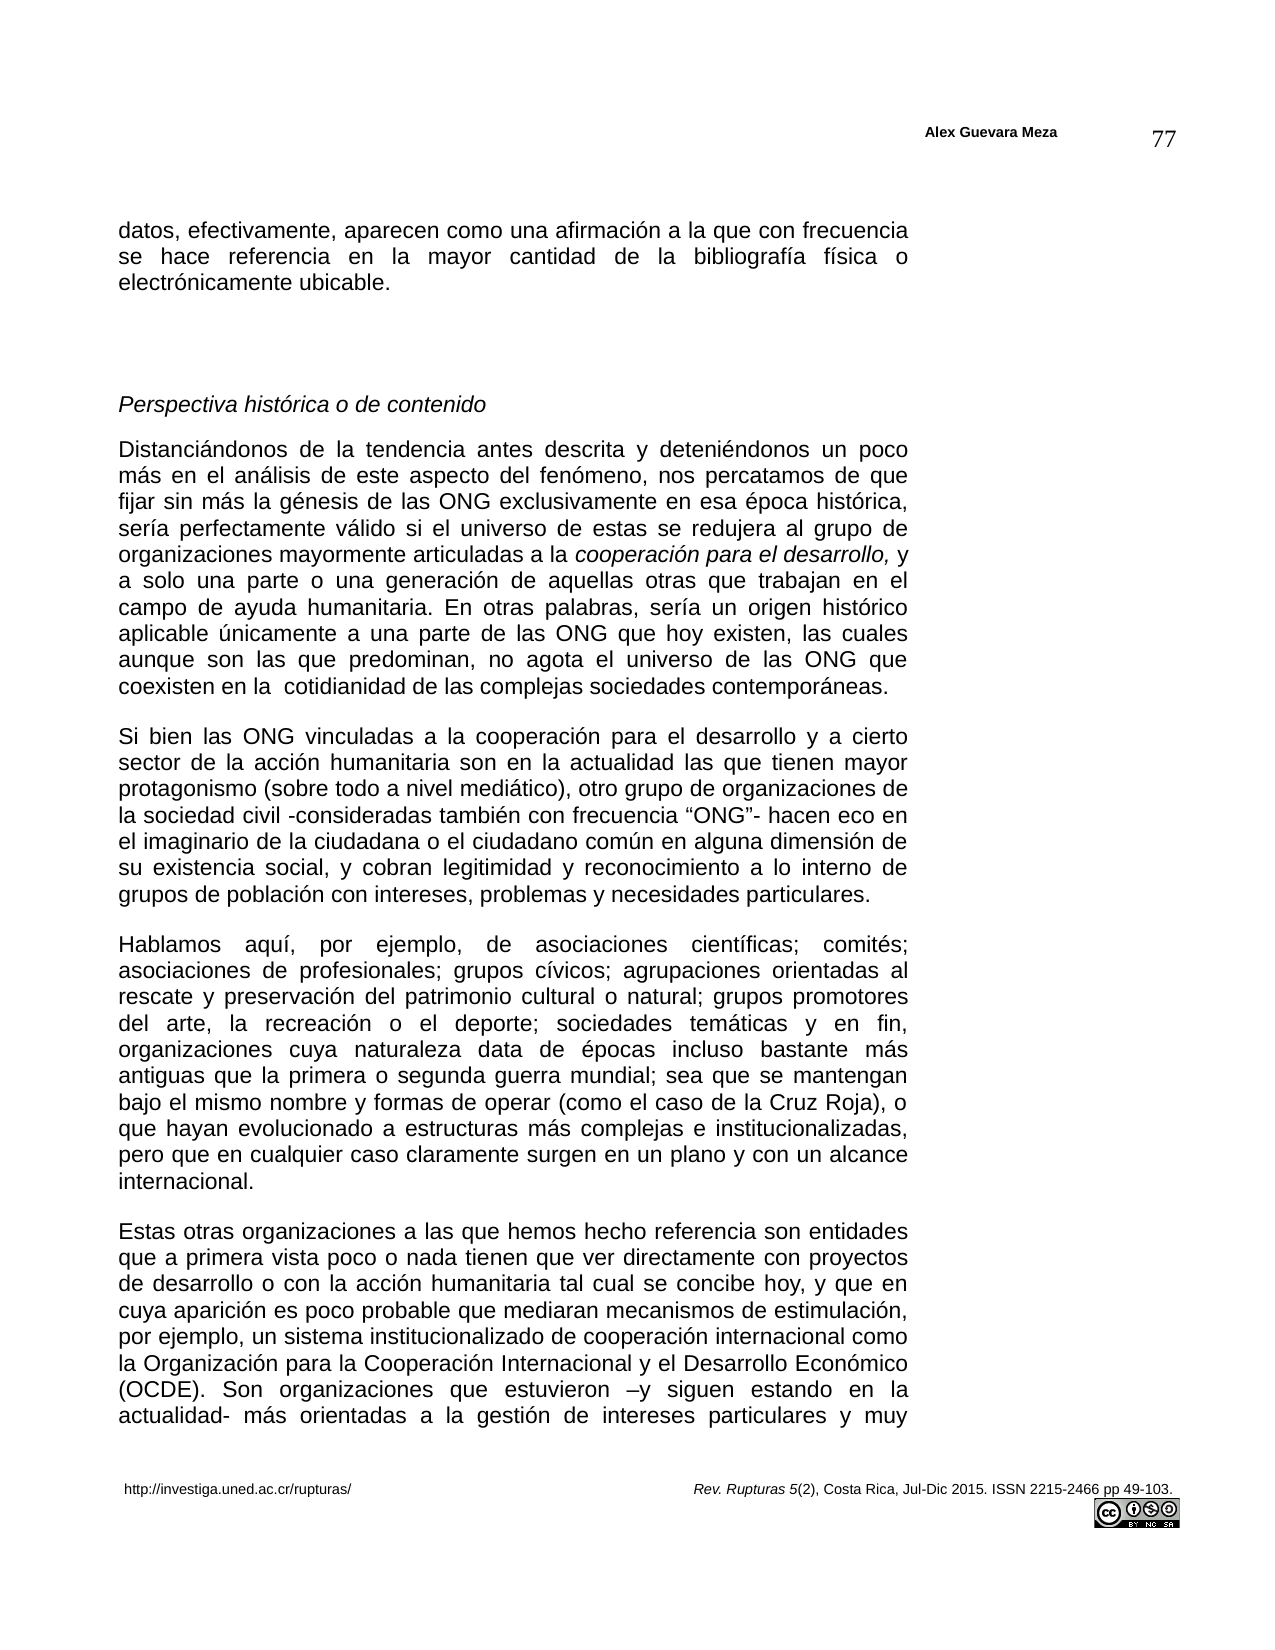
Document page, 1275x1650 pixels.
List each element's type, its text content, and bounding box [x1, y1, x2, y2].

subtitle Perspectiva histórica o de contenido [118, 391, 909, 418]
text Si bien las ONG vinculadas a la cooperación para el desarrollo y a cierto sector de la acción humanitaria son en la actualidad las que tienen mayor protagonismo (sobre todo a nivel mediático), otro grupo de organizaciones de la sociedad civil -consideradas también con frecuencia “ONG”- hacen eco en el imaginario de la ciudadana o el ciudadano común en alguna dimensión de su existencia social, y cobran legitimidad y reconocimiento a lo interno de grupos de población con intereses, problemas y necesidades particulares. [118, 723, 909, 907]
picture [1094, 1498, 1180, 1528]
text datos, efectivamente, aparecen como una afirmación a la que con frecuencia se hace referencia en la mayor cantidad de la bibliografía física o electrónicamente ubicable. [118, 217, 909, 296]
text Distanciándonos de la tendencia antes descrita y deteniéndonos un poco más en el análisis de este aspecto del fenómeno, nos percatamos de que fijar sin más la génesis de las ONG exclusivamente en esa época histórica, sería perfectamente válido si el universo de estas se redujera al grupo de organizaciones mayormente articuladas a la cooperación para el desarrollo, y a solo una parte o una generación de aquellas otras que trabajan en el campo de ayuda humanitaria. En otras palabras, sería un origen histórico aplicable únicamente a una parte de las ONG que hoy existen, las cuales aunque son las que predominan, no agota el universo de las ONG que coexisten en la cotidianidad de las complejas sociedades contemporáneas. [118, 436, 909, 699]
text Hablamos aquí, por ejemplo, de asociaciones científicas; comités; asociaciones de profesionales; grupos cívicos; agrupaciones orientadas al rescate y preservación del patrimonio cultural o natural; grupos promotores del arte, la recreación o el deporte; sociedades temáticas y en fin, organizaciones cuya naturaleza data de épocas incluso bastante más antiguas que la primera o segunda guerra mundial; sea que se mantengan bajo el mismo nombre y formas de operar (como el caso de la Cruz Roja), o que hayan evolucionado a estructuras más complejas e institucionalizadas, pero que en cualquier caso claramente surgen en un plano y con un alcance internacional. [118, 931, 909, 1194]
text Estas otras organizaciones a las que hemos hecho referencia son entidades que a primera vista poco o nada tienen que ver directamente con proyectos de desarrollo o con la acción humanitaria tal cual se concibe hoy, y que en cuya aparición es poco probable que mediaran mecanismos de estimulación, por ejemplo, un sistema institucionalizado de cooperación internacional como la Organización para la Cooperación Internacional y el Desarrollo Económico (OCDE). Son organizaciones que estuvieron –y siguen estando en la actualidad- más orientadas a la gestión de intereses particulares y muy [118, 1218, 909, 1428]
